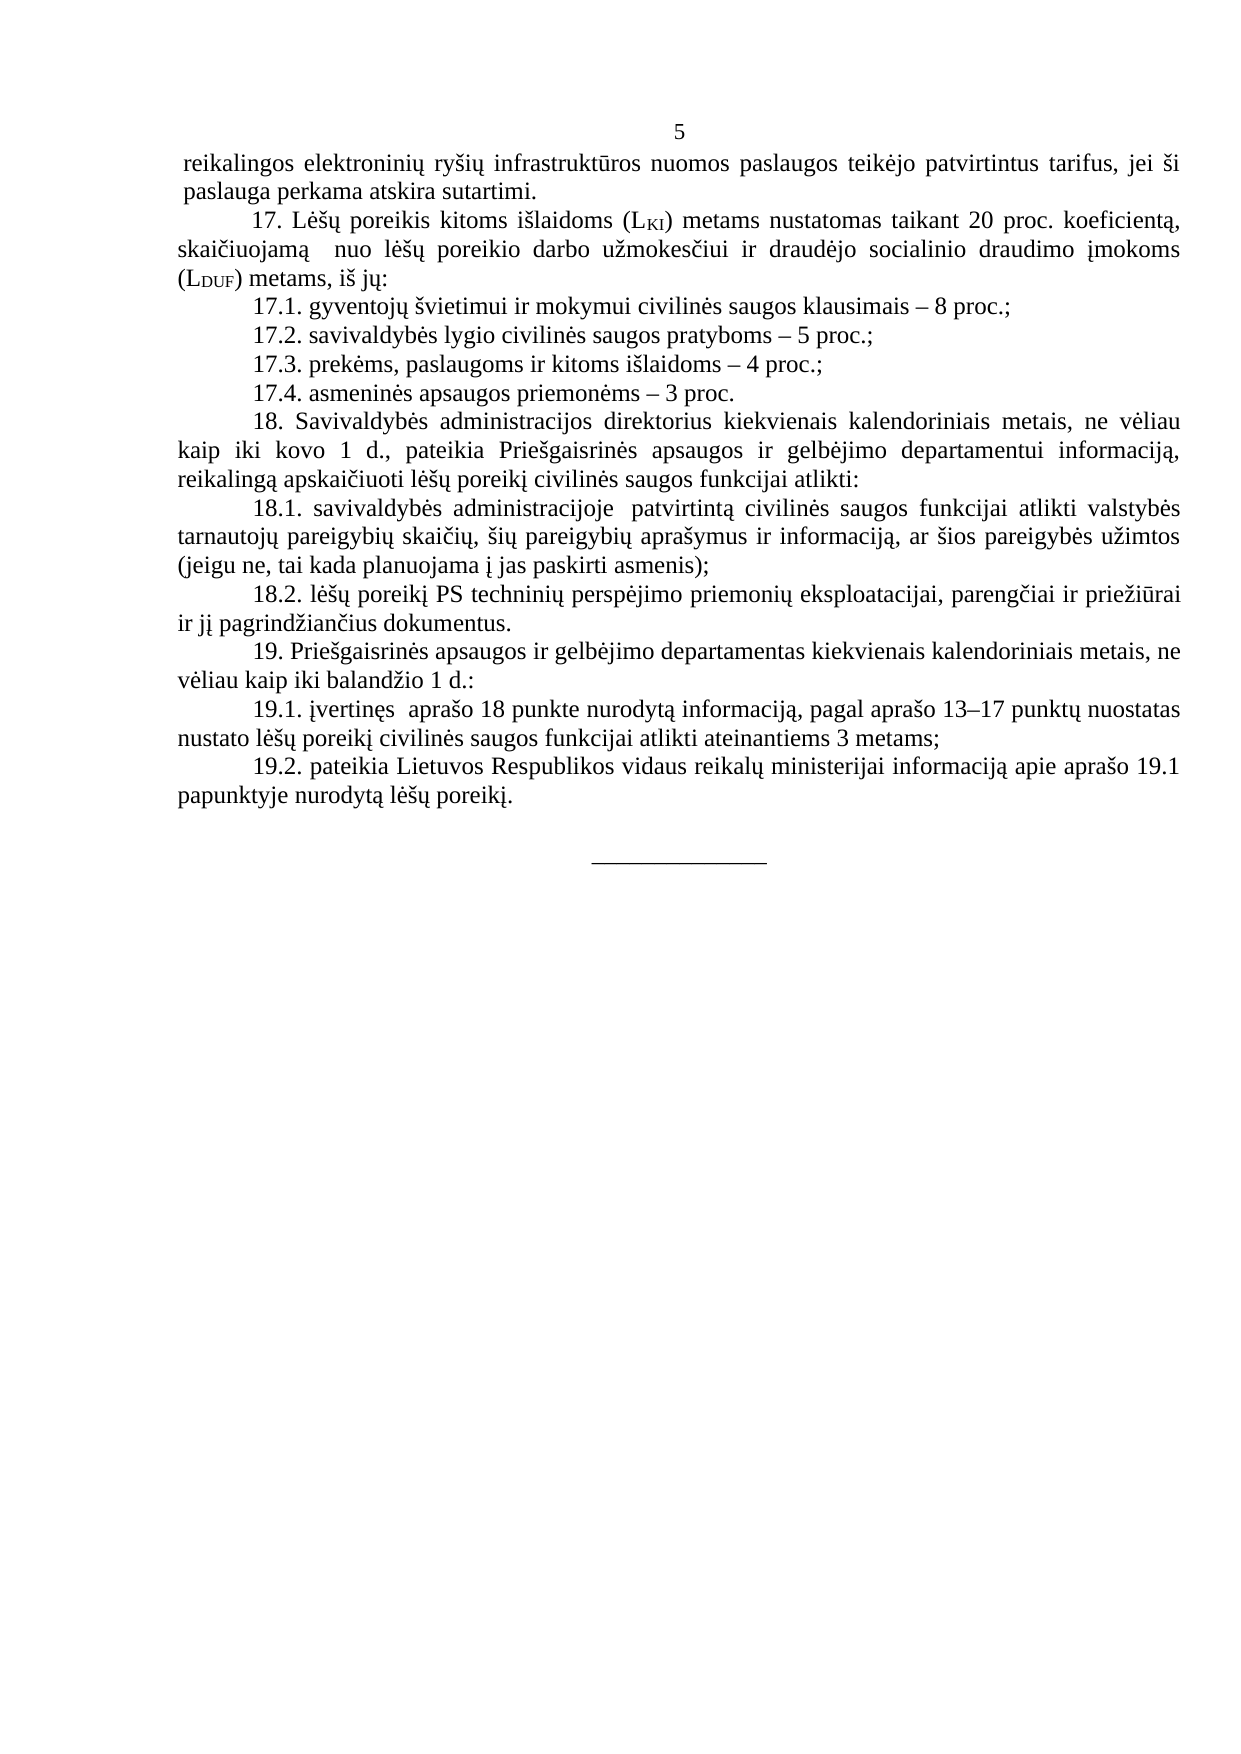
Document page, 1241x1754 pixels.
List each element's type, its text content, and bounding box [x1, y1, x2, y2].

text 17. Lėšų poreikis kitoms išlaidoms (LKI) metams nustatomas taikant 20 proc. koeficientą, skaičiuojamą nuo lėšų poreikio darbo užmokesčiui ir draudėjo socialinio draudimo įmokoms (LDUF) metams, iš jų: [177, 205, 1181, 291]
text 18.1. savivaldybės administracijoje patvirtintą civilinės saugos funkcijai atlikti valstybės tarnautojų pareigybių skaičių, šių pareigybių aprašymus ir informaciją, ar šios pareigybės užimtos (jeigu ne, tai kada planuojama į jas paskirti asmenis); [177, 493, 1181, 579]
text 19.1. įvertinęs aprašo 18 punkte nurodytą informaciją, pagal aprašo 13–17 punktų nuostatas nustato lėšų poreikį civilinės saugos funkcijai atlikti ateinantiems 3 metams; [177, 694, 1181, 751]
text 18.2. lėšų poreikį PS techninių perspėjimo priemonių eksploatacijai, parengčiai ir priežiūrai ir jį pagrindžiančius dokumentus. [177, 579, 1181, 636]
text reikalingos elektroninių ryšių infrastruktūros nuomos paslaugos teikėjo patvirtintus tarifus, jei ši paslauga perkama atskira sutartimi. [183, 148, 1181, 205]
text 19. Priešgaisrinės apsaugos ir gelbėjimo departamentas kiekvienais kalendoriniais metais, ne vėliau kaip iki balandžio 1 d.: [177, 636, 1181, 694]
text ______________ [177, 838, 1181, 866]
text 17.2. savivaldybės lygio civilinės saugos pratyboms – 5 proc.; [177, 320, 1181, 349]
text 18. Savivaldybės administracijos direktorius kiekvienais kalendoriniais metais, ne vėliau kaip iki kovo 1 d., pateikia Priešgaisrinės apsaugos ir gelbėjimo departamentui informaciją, reikalingą apskaičiuoti lėšų poreikį civilinės saugos funkcijai atlikti: [177, 406, 1181, 493]
text 19.2. pateikia Lietuvos Respublikos vidaus reikalų ministerijai informaciją apie aprašo 19.1 papunktyje nurodytą lėšų poreikį. [177, 751, 1181, 809]
text 17.4. asmeninės apsaugos priemonėms – 3 proc. [177, 378, 1181, 406]
text 17.1. gyventojų švietimui ir mokymui civilinės saugos klausimais – 8 proc.; [177, 291, 1181, 320]
text 17.3. prekėms, paslaugoms ir kitoms išlaidoms – 4 proc.; [177, 349, 1181, 378]
